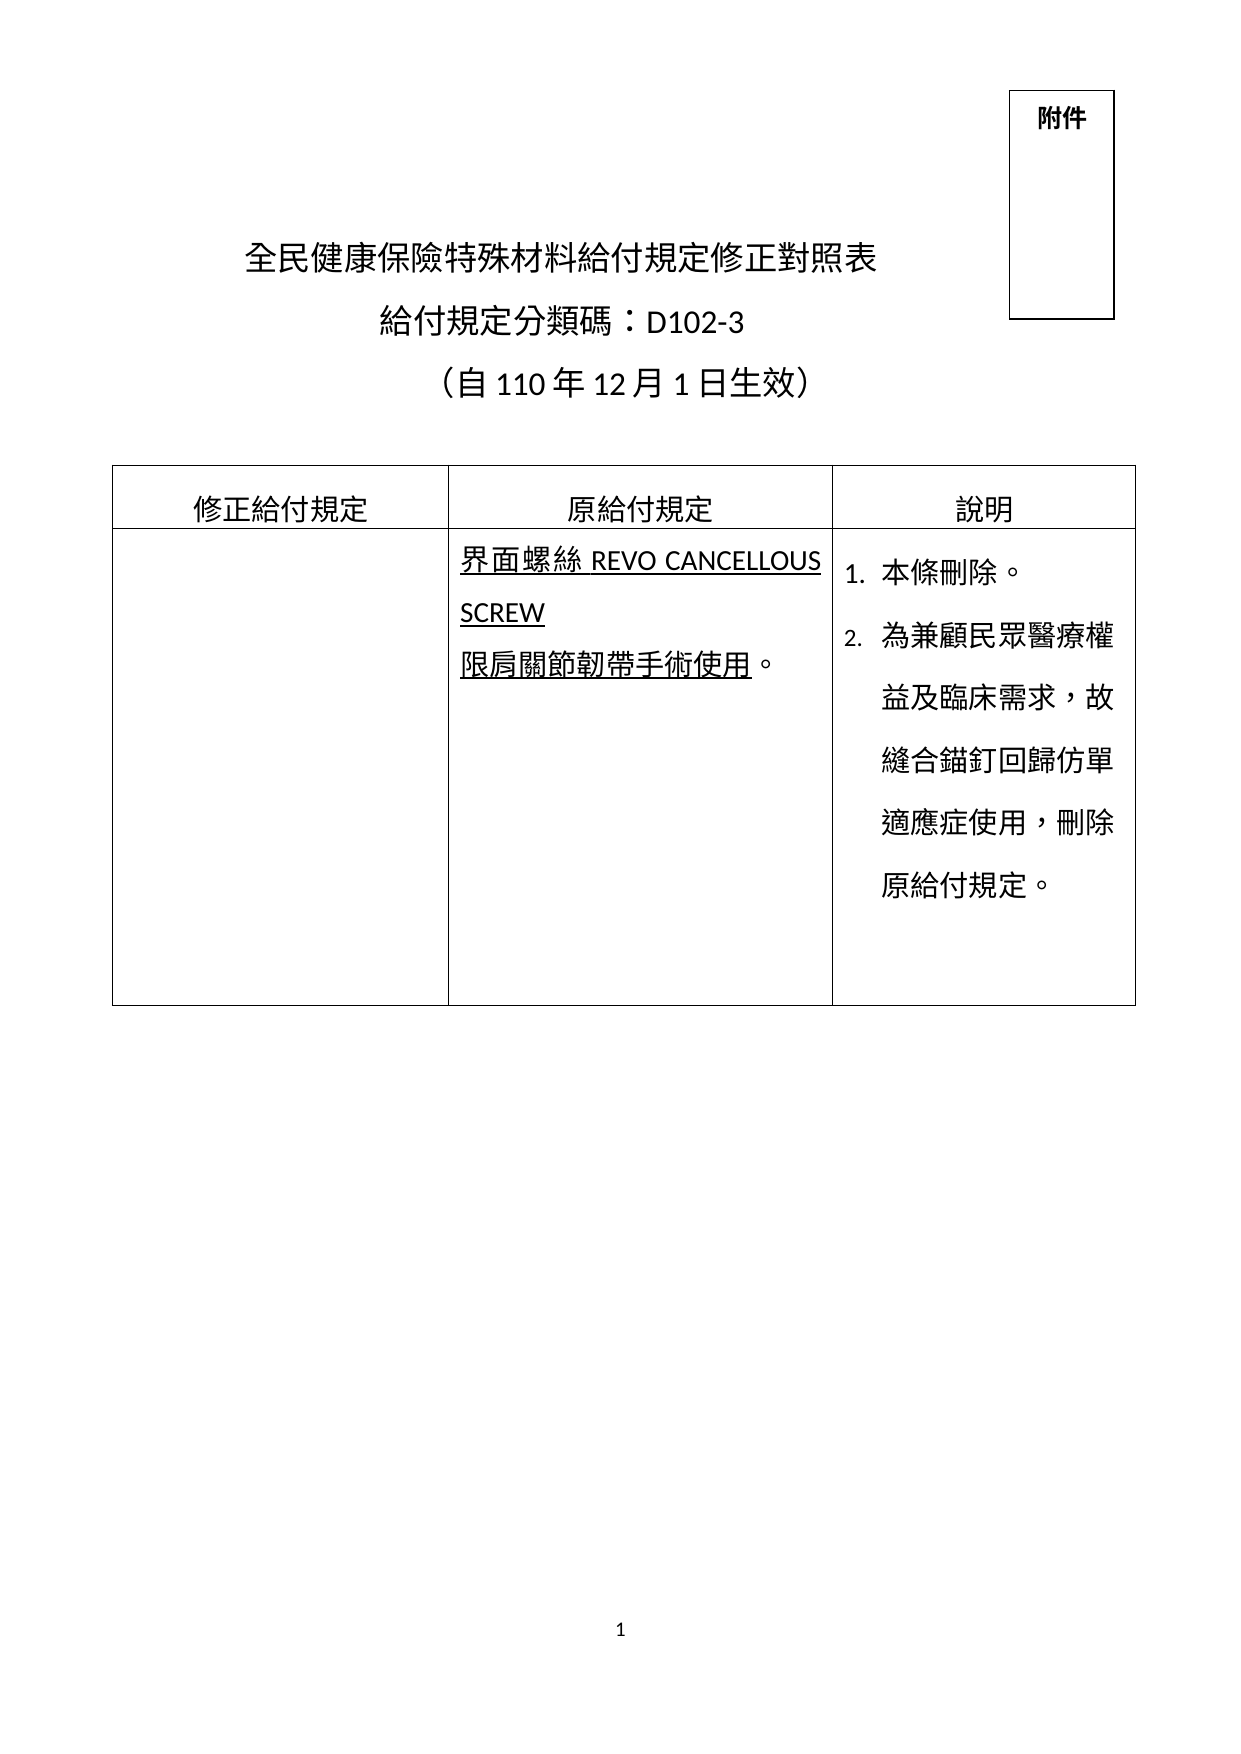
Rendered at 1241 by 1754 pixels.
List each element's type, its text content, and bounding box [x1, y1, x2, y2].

table_header 原給付規定 [449, 466, 832, 528]
table_header 說明 [833, 466, 1135, 528]
text 給付規定分類碼：D102-3 [112, 277, 1128, 339]
table_cell [113, 529, 448, 1005]
text 附件 [1025, 98, 1098, 135]
table_cell 界面螺絲REVO CANCELLOUS SCREW 限肩關節韌帶手術使用。 [449, 529, 832, 1005]
text （自110年12月1日生效） [112, 339, 1128, 402]
table_header 修正給付規定 [113, 466, 448, 528]
text [1115, 214, 1128, 277]
text 全民健康保險特殊材料給付規定修正對照表 [112, 214, 1009, 277]
table_cell 本條刪除。 為兼顧民眾醫療權益及臨床需求，故縫合錨釘回歸仿單適應症使用，刪除原給付規定。 [833, 529, 1135, 1005]
